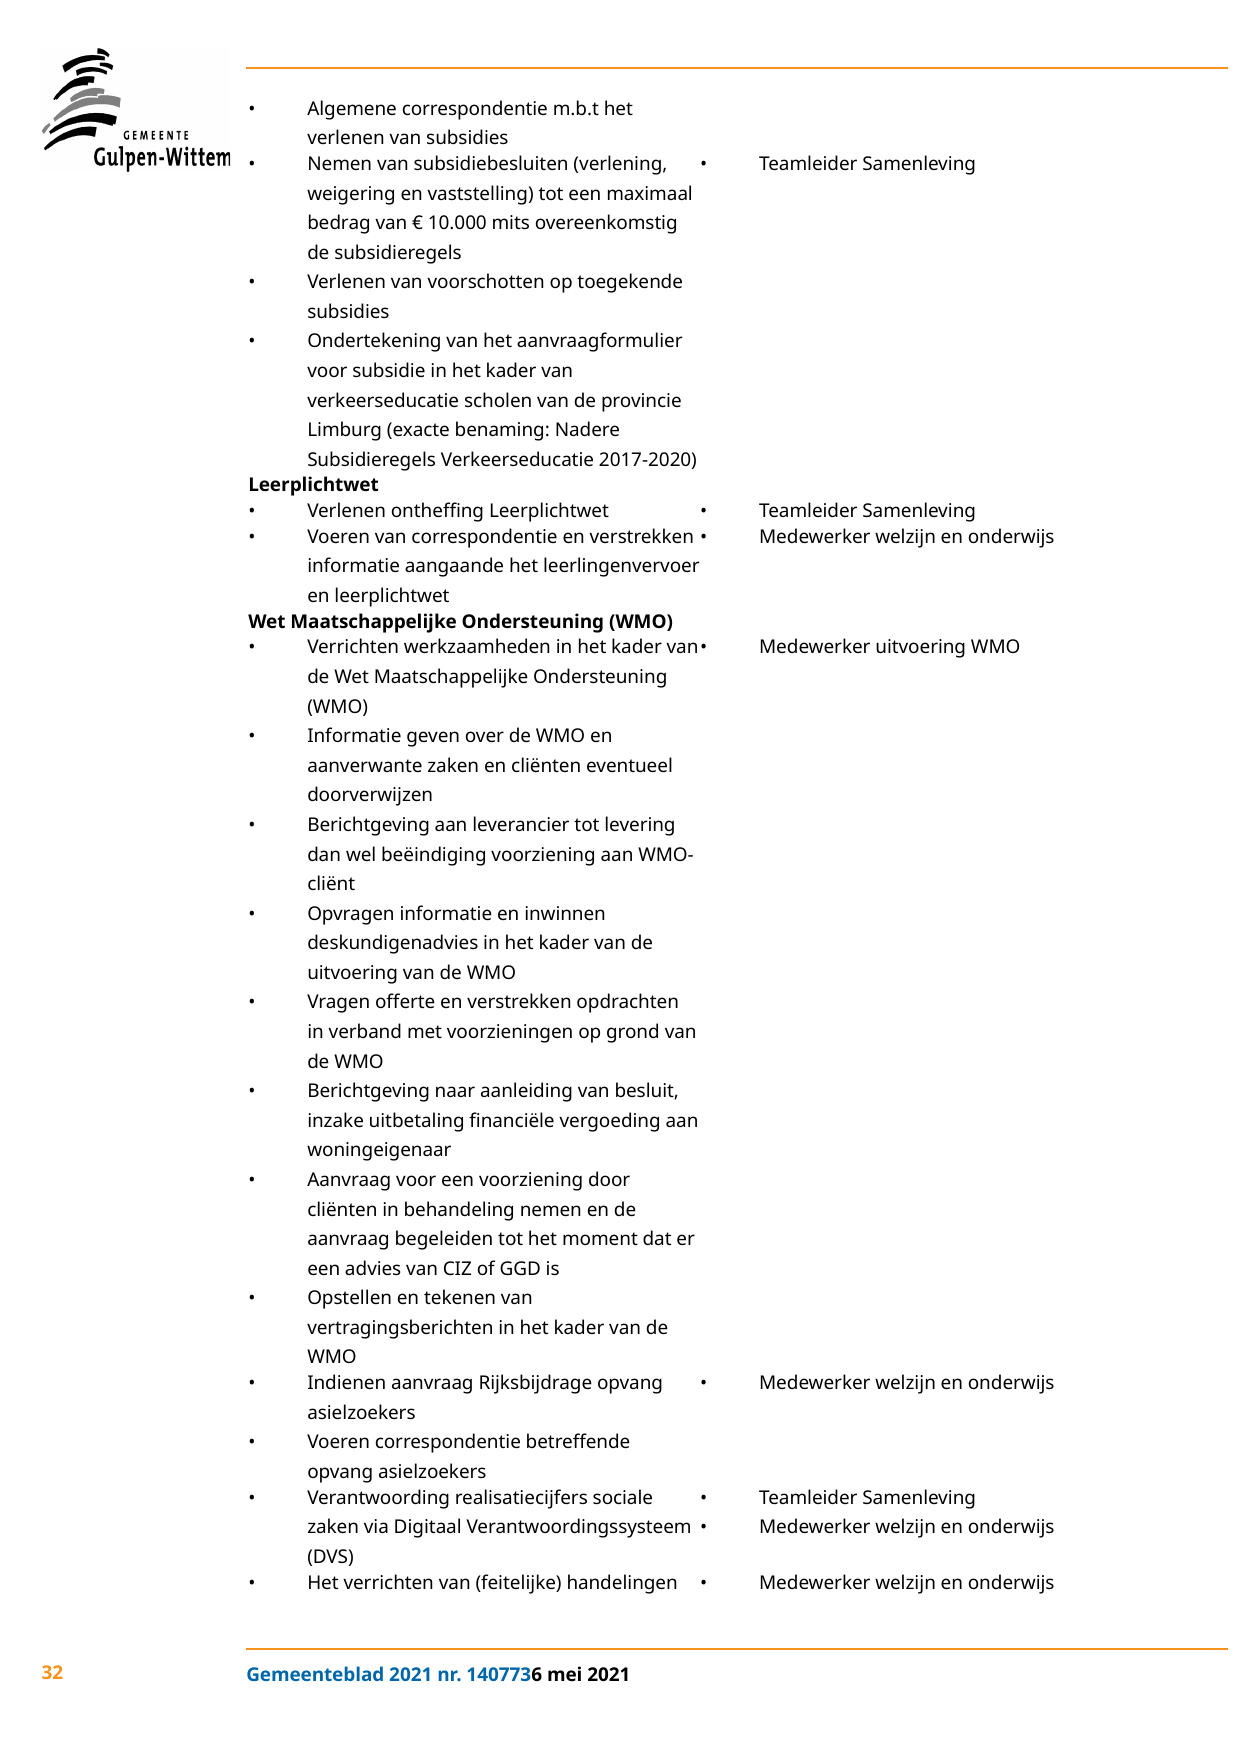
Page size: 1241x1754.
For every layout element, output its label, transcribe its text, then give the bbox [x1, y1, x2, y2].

table_cell Verantwoording realisatiecijfers sociale zaken via Digitaal Verantwoordingssysteem (DVS) [248, 1484, 700, 1569]
table_cell Indienen aanvraag Rijksbijdrage opvang asielzoekers Voeren correspondentie betreffende opvang asielzoekers [248, 1370, 700, 1484]
table_cell Verrichten werkzaamheden in het kader van de Wet Maatschappelijke Ondersteuning (WMO) Informatie geven over de WMO en aanverwante zaken en cliënten eventueel doorverwijzen Berichtgeving aan leverancier tot levering dan wel beëindiging voorziening aan WMO-cliënt Opvragen informatie en inwinnen deskundigenadvies in het kader van de uitvoering van de WMO Vragen offerte en verstrekken opdrachten in verband met voorzieningen op grond van de WMO Berichtgeving naar aanleiding van besluit, inzake uitbetaling financiële vergoeding aan woningeigenaar Aanvraag voor een voorziening door cliënten in behandeling nemen en de aanvraag begeleiden tot het moment dat er een advies van CIZ of GGD is Opstellen en tekenen van vertragingsberichten in het kader van de WMO [248, 634, 700, 1369]
table_cell Medewerker welzijn en onderwijs medewerker uitvoering Jeugdzorg medewerker uitvoering WMO [700, 1569, 1152, 1594]
table_cell [700, 95, 1152, 150]
table_cell Voeren van correspondentie en verstrekken informatie aangaande het leerlingenvervoer en leerplichtwet [248, 523, 700, 608]
table_cell Het verrichten van (feitelijke) handelingen [248, 1569, 700, 1594]
picture [41, 47, 231, 172]
table_cell Medewerker welzijn en onderwijs [700, 523, 1152, 608]
table_cell Leerplichtwet [248, 472, 700, 497]
table_cell Voeren van correspondentie aangaande subsidieaanvragen Doen van mededelingen aan belanghebbenden inzake in begroting opgenomen bedragen voor subsidies Algemene correspondentie m.b.t het verlenen van subsidies [248, 95, 700, 150]
table_cell Nemen van subsidiebesluiten (verlening, weigering en vaststelling) tot een maximaal bedrag van € 10.000 mits overeenkomstig de subsidieregels Verlenen van voorschotten op toegekende subsidies Ondertekening van het aanvraagformulier voor subsidie in het kader van verkeerseducatie scholen van de provincie Limburg (exacte benaming: Nadere Subsidieregels Verkeerseducatie 2017-2020) [248, 150, 700, 472]
table_cell [700, 608, 1152, 634]
table_cell [700, 472, 1152, 497]
table_cell Medewerker uitvoering WMO [700, 634, 1152, 1369]
table_cell Teamleider Samenleving Medewerker welzijn en onderwijs [700, 1484, 1152, 1569]
table_cell Teamleider Samenleving [700, 150, 1152, 472]
table_cell Verlenen ontheffing Leerplichtwet [248, 498, 700, 523]
table_cell Wet Maatschappelijke Ondersteuning (WMO) [248, 608, 700, 634]
table_cell Medewerker welzijn en onderwijs [700, 1370, 1152, 1484]
table_cell Teamleider Samenleving [700, 498, 1152, 523]
